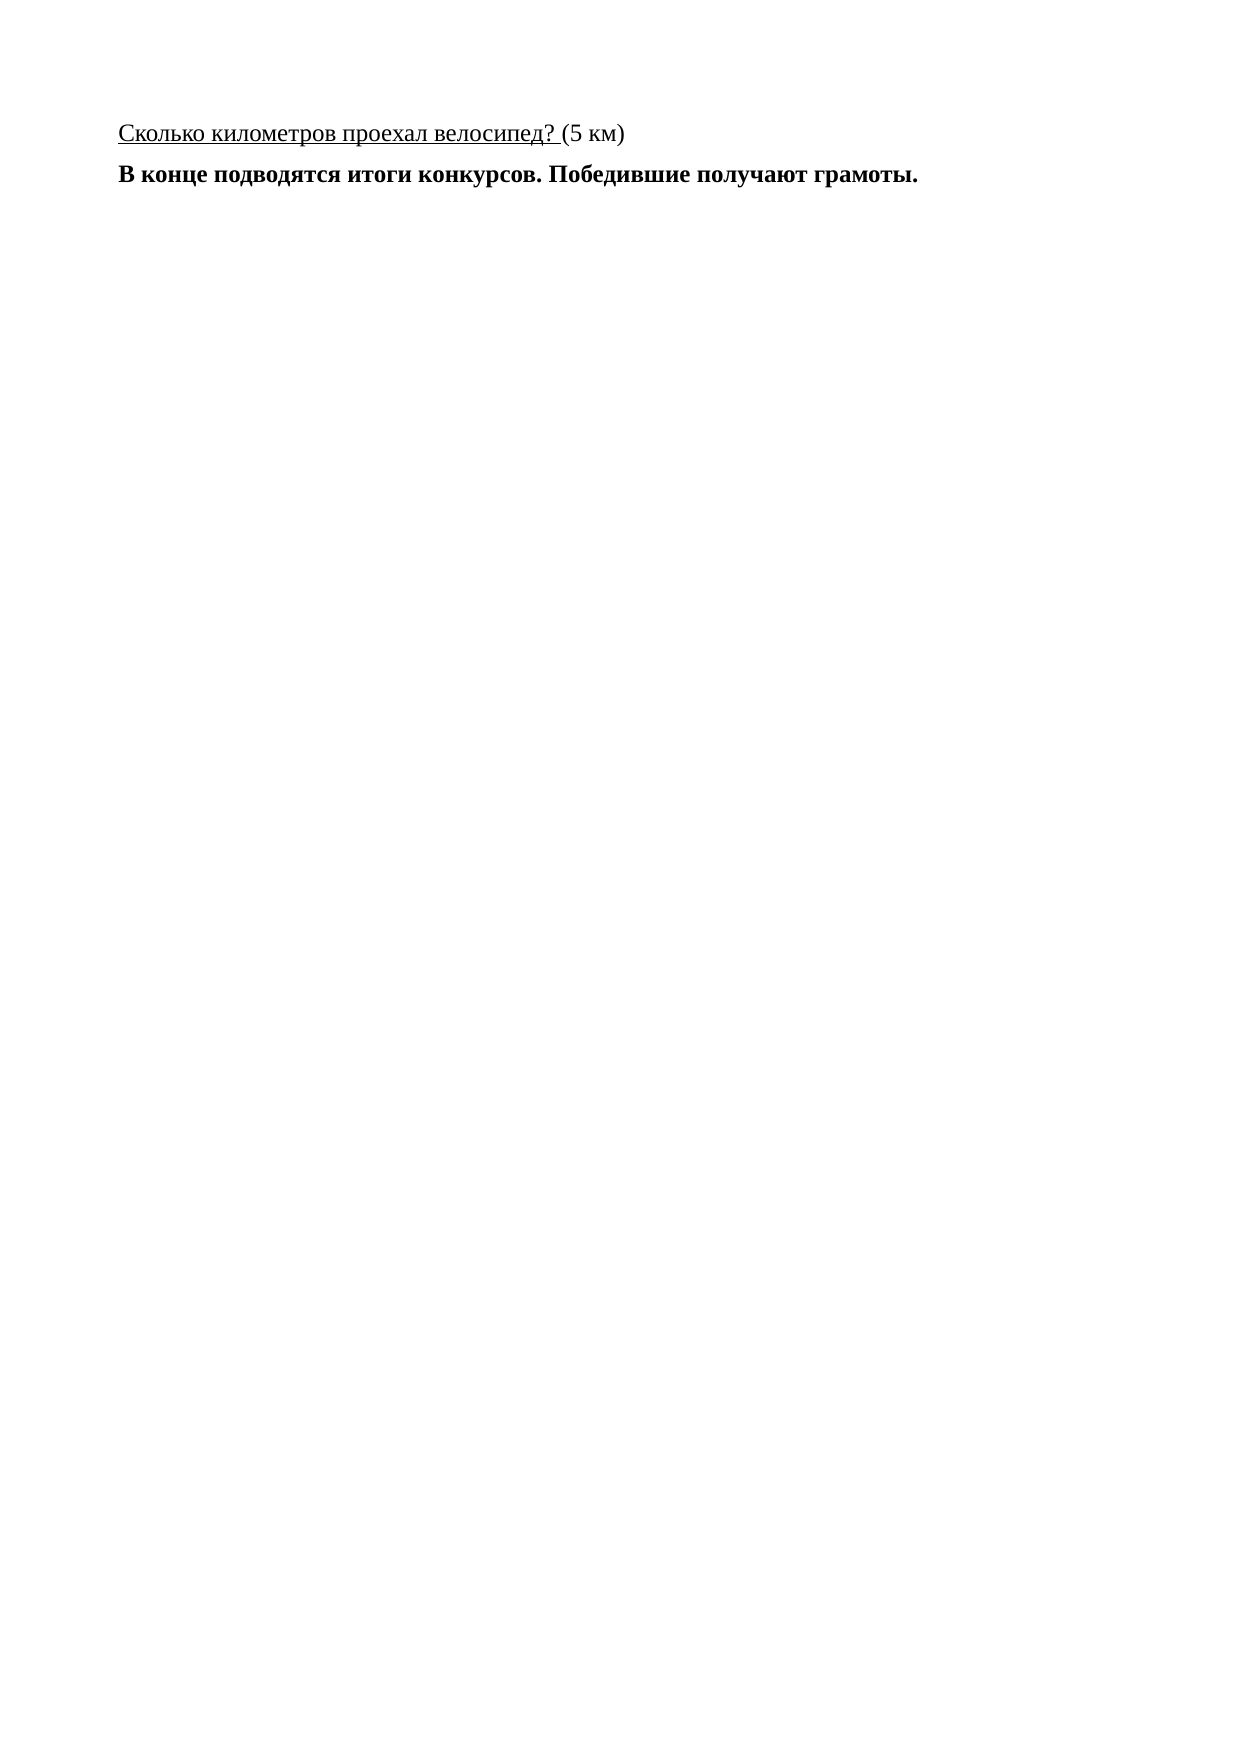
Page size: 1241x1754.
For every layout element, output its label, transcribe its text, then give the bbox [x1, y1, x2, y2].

text В конце подводятся итоги конкурсов. Победившие получают грамоты. [118, 159, 1122, 188]
text Сколько километров проехал велосипед? (5 км) [118, 118, 1122, 147]
